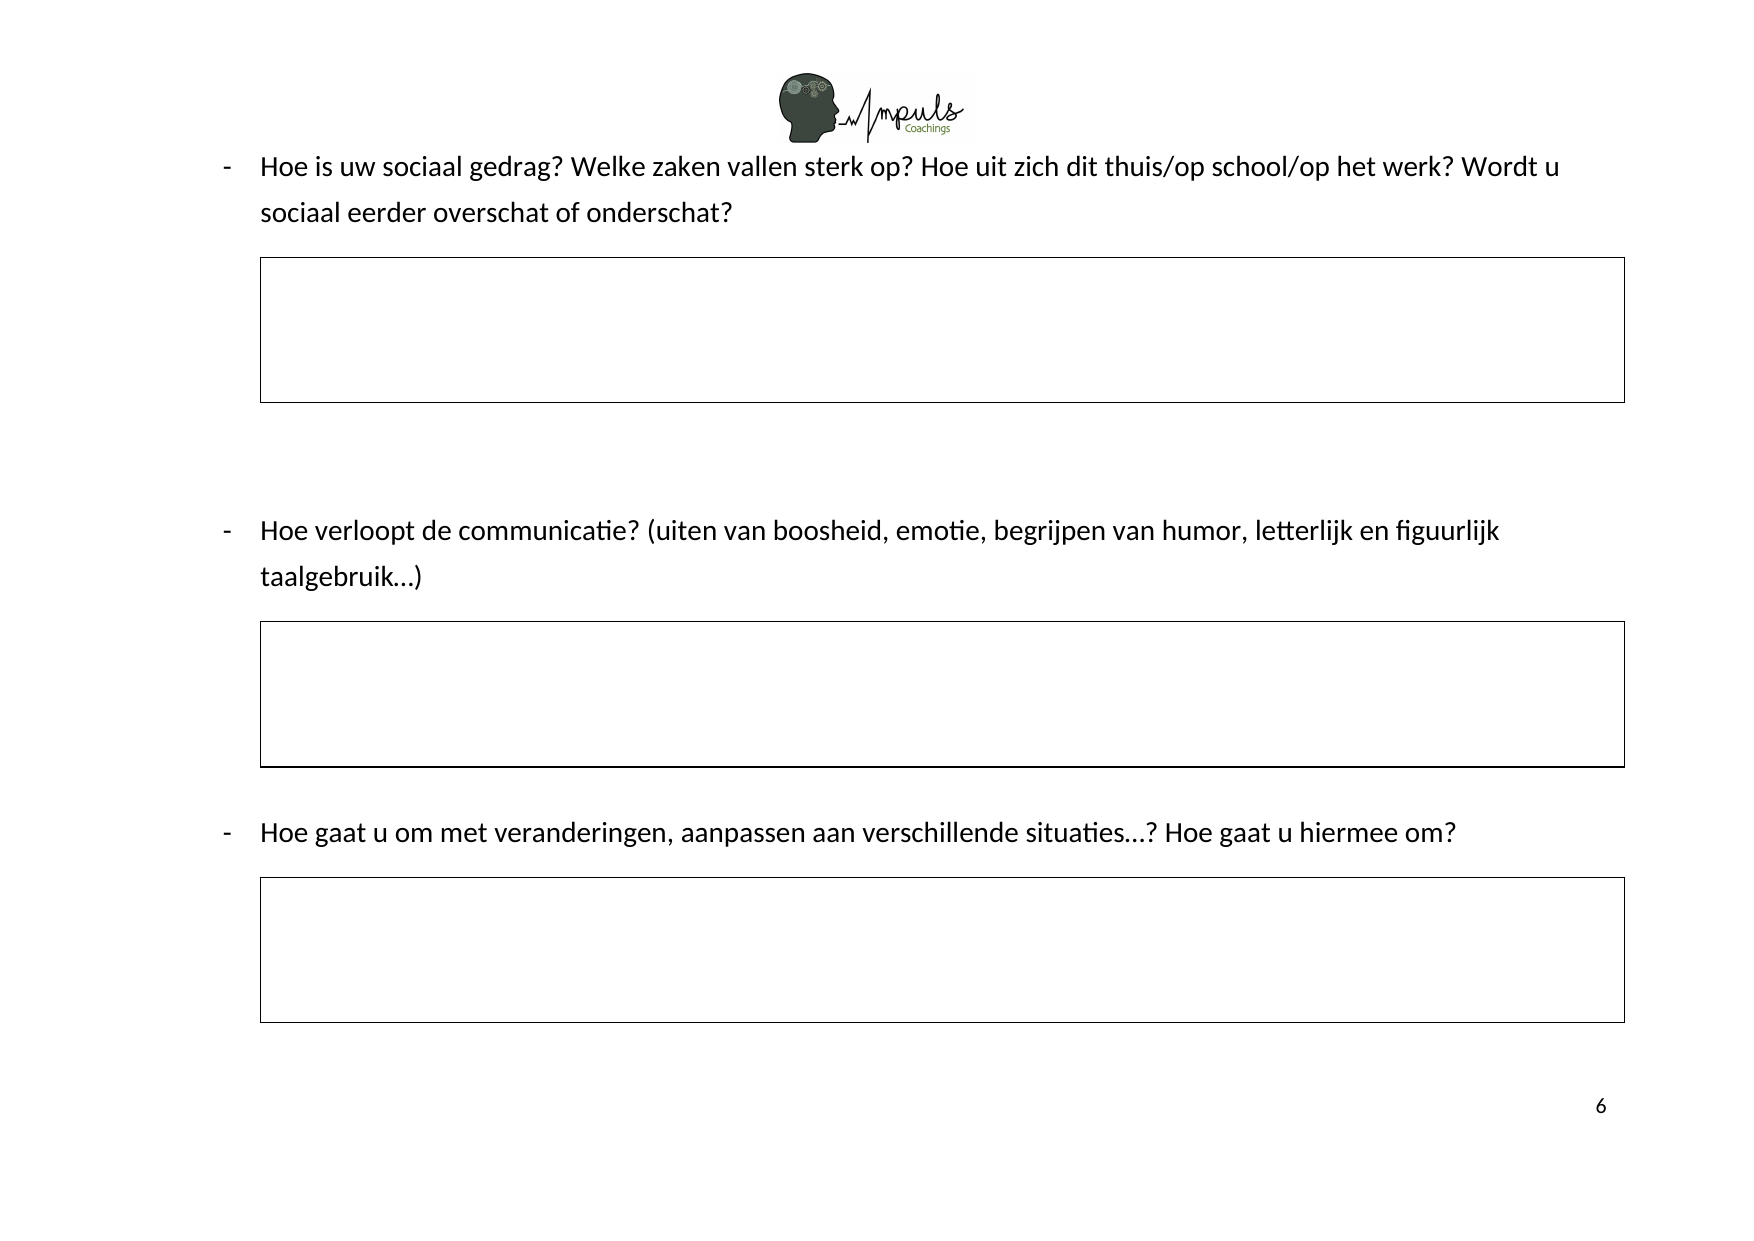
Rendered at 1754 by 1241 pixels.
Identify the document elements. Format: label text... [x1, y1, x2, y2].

table_header [261, 258, 1624, 402]
list Hoe is uw sociaal gedrag? Welke zaken vallen sterk op? Hoe uit zich dit thuis/op school/op het werk? Wordt u sociaal eerder overschat of onderschat? [223, 148, 1606, 229]
table_header [261, 878, 1624, 1022]
list Hoe gaat u om met veranderingen, aanpassen aan verschillende situaties…? Hoe gaat u hiermee om? [223, 814, 1606, 849]
table_header [261, 622, 1624, 766]
list Hoe verloopt de communicatie? (uiten van boosheid, emotie, begrijpen van humor, letterlijk en figuurlijk taalgebruik…) [223, 512, 1606, 594]
